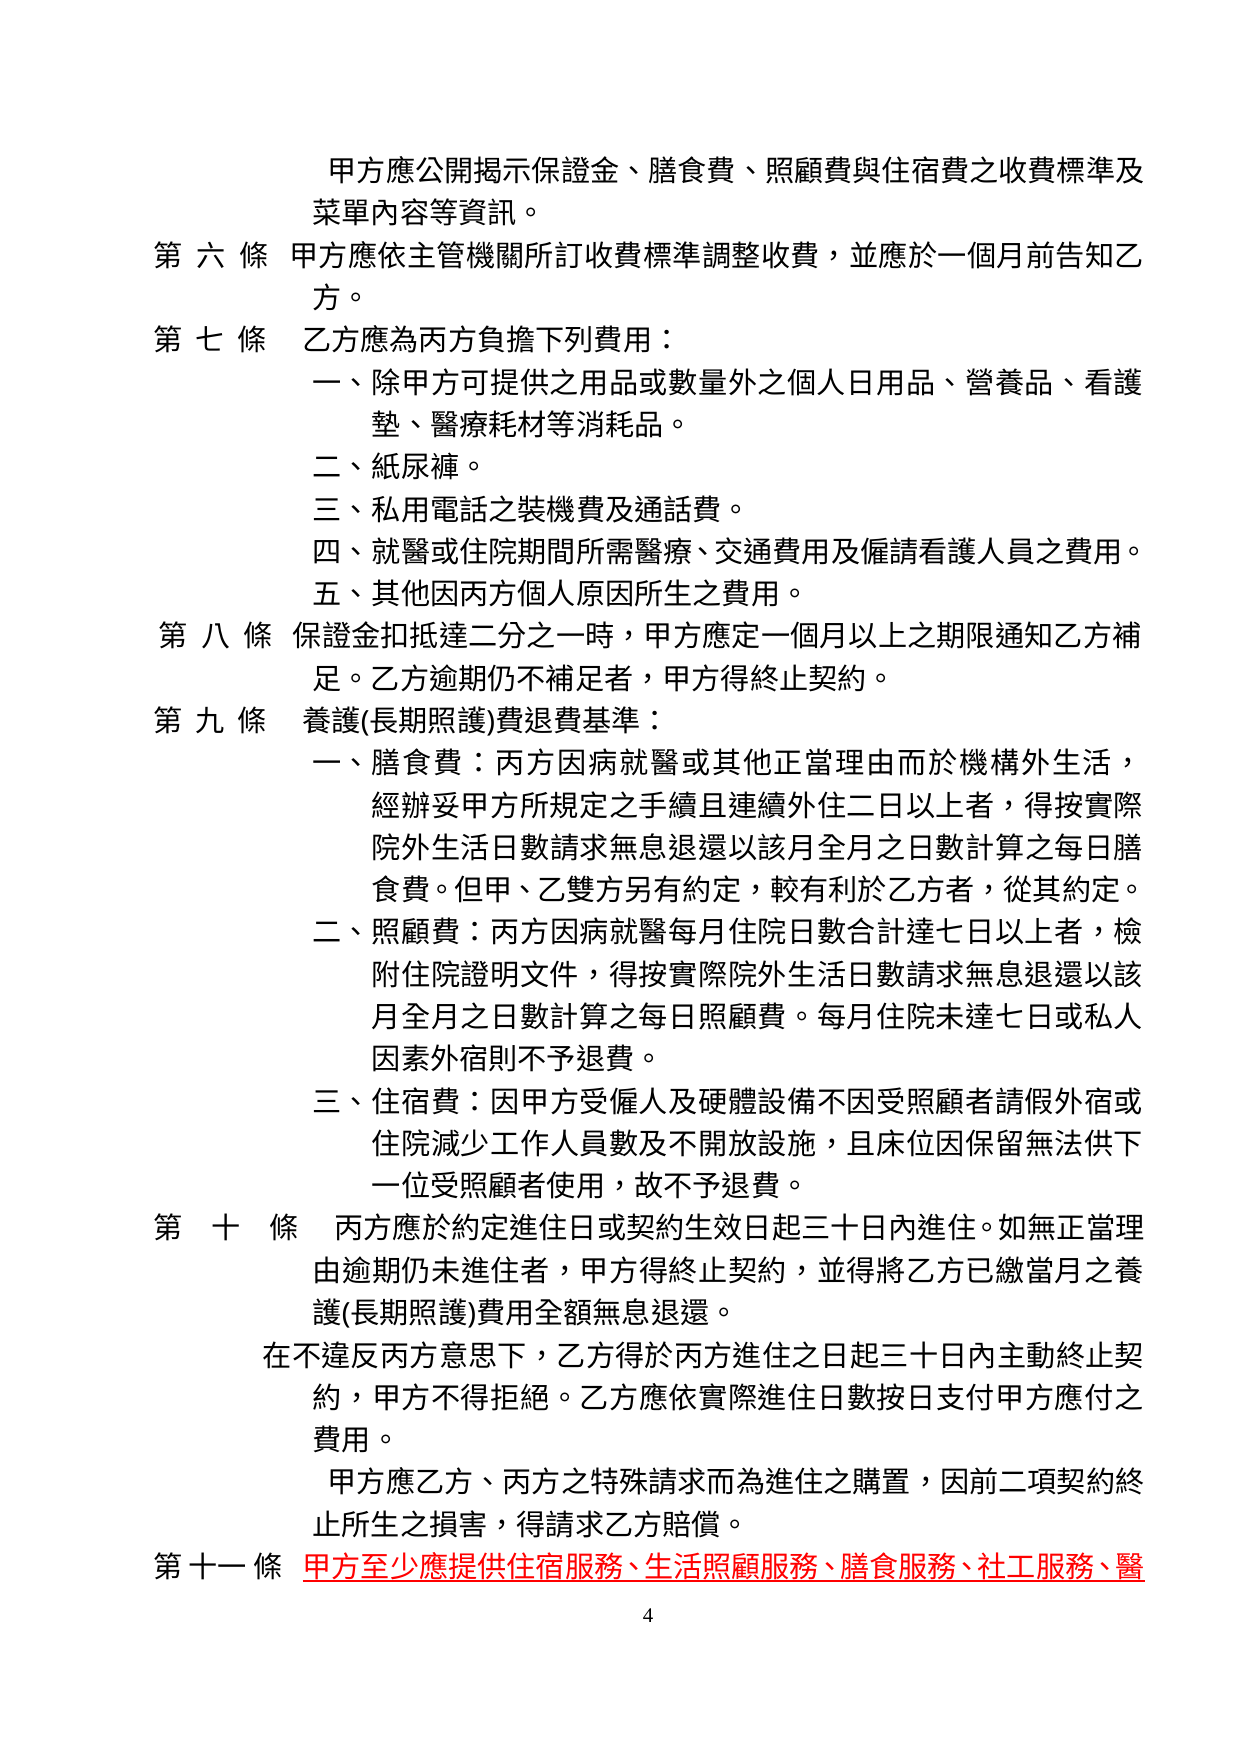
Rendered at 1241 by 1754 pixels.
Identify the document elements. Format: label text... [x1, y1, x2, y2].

table_cell 第 六 條 甲方應依主管機關所訂收費標準調整收費，並應於一個月前告知乙方。 [150, 232, 1147, 317]
table_cell 第 十 條 丙方應於約定進住日或契約生效日起三十日內進住。如無正當理由逾期仍未進住者，甲方得終止契約，並得將乙方已繳當月之養護(長期照護)費用全額無息退還。 在不違反丙方意思下，乙方得於丙方進住之日起三十日內主動終止契約，甲方不得拒絕。乙方應依實際進住日數按日支付甲方應付之費用。 甲方應乙方、丙方之特殊請求而為進住之購置，因前二項契約終止所生之損害，得請求乙方賠償。 [150, 1205, 1147, 1543]
table_cell 第 九 條 養護(長期照護)費退費基準： 膳食費：丙方因病就醫或其他正當理由而於機構外生活， 經辦妥甲方所規定之手續且連續外住二日以上者，得按實際院外生活日數請求無息退還以該月全月之日數計算之每日膳食費。但甲、乙雙方另有約定，較有利於乙方者，從其約定。 照顧費：丙方因病就醫每月住院日數合計達七日以上者，檢附住院證明文件，得按實際院外生活日數請求無息退還以該月全月之日數計算之每日照顧費。每月住院未達七日或私人因素外宿則不予退費。 住宿費：因甲方受僱人及硬體設備不因受照顧者請假外宿或住院減少工作人員數及不開放設施，且床位因保留無法供下一位受照顧者使用，故不予退費。 [150, 698, 1147, 1205]
table_cell 第 十一 條 甲方至少應提供住宿服務、生活照顧服務、膳食服務、社工服務、醫 [150, 1544, 1147, 1602]
table_cell 第 八 條 保證金扣抵達二分之一時，甲方應定一個月以上之期限通知乙方補足。乙方逾期仍不補足者，甲方得終止契約。 [150, 613, 1147, 697]
table_cell 甲方應公開揭示保證金、膳食費、照顧費與住宿費之收費標準及菜單內容等資訊。 [150, 148, 1147, 232]
table_cell 第 七 條 乙方應為丙方負擔下列費用： 除甲方可提供之用品或數量外之個人日用品、營養品、看護墊、醫療耗材等消耗品。 紙尿褲。 私用電話之裝機費及通話費。 就醫或住院期間所需醫療、交通費用及僱請看護人員之費用。 其他因丙方個人原因所生之費用。 [150, 317, 1147, 613]
